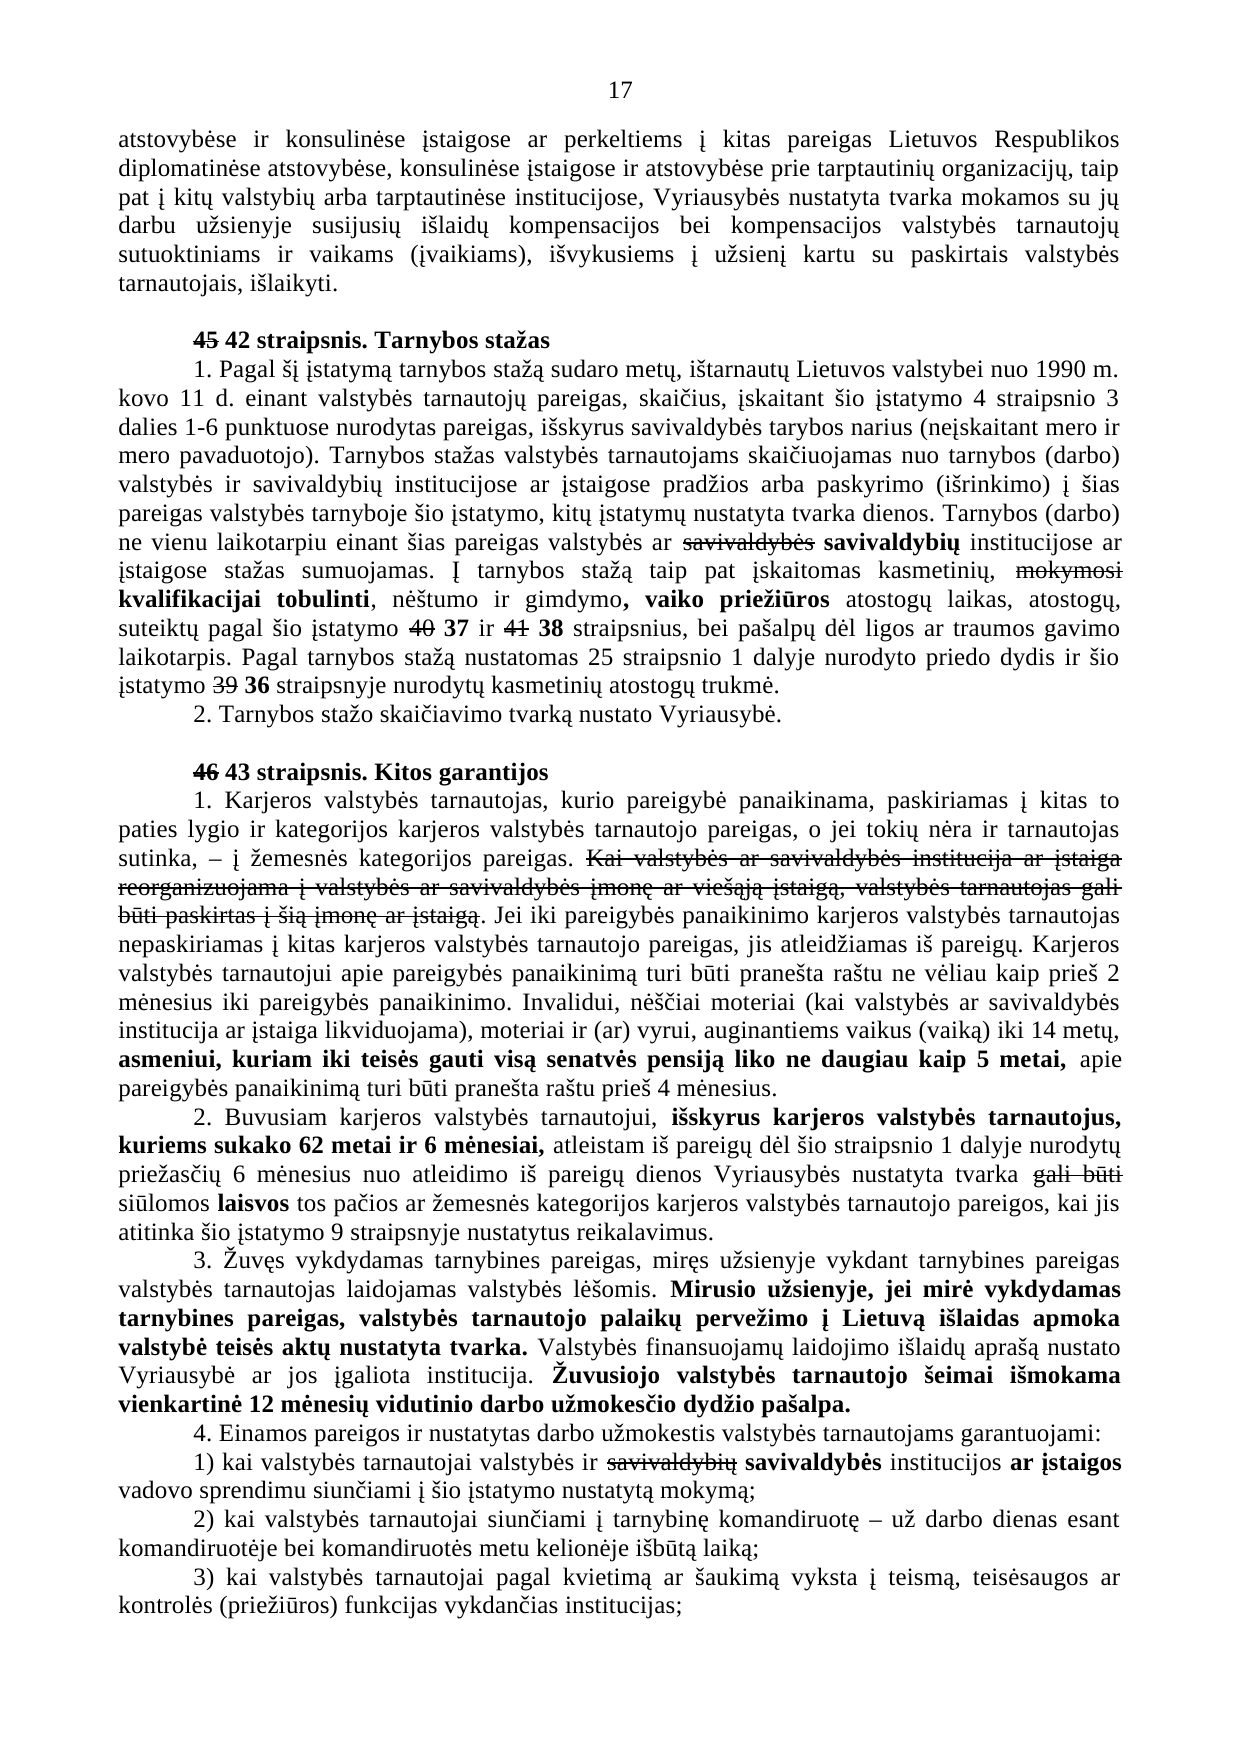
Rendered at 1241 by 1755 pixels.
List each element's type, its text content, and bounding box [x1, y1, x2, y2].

text 1) kai valstybės tarnautojai valstybės ir savivaldybių savivaldybės institucijos ar įstaigos vadovo sprendimu siunčiami į šio įstatymo nustatytą mokymą; [118, 1447, 1122, 1504]
text 1. Karjeros valstybės tarnautojas, kurio pareigybė panaikinama, paskiriamas į kitas to paties lygio ir kategorijos karjeros valstybės tarnautojo pareigas, o jei tokių nėra ir tarnautojas sutinka, – į žemesnės kategorijos pareigas. Kai valstybės ar savivaldybės institucija ar įstaiga reorganizuojama į valstybės ar savivaldybės įmonę ar viešąją įstaigą, valstybės tarnautojas gali būti paskirtas į šią įmonę ar įstaigą. Jei iki pareigybės panaikinimo karjeros valstybės tarnautojas nepaskiriamas į kitas karjeros valstybės tarnautojo pareigas, jis atleidžiamas iš pareigų. Karjeros valstybės tarnautojui apie pareigybės panaikinimą turi būti pranešta raštu ne vėliau kaip prieš 2 mėnesius iki pareigybės panaikinimo. Invalidui, nėščiai moteriai (kai valstybės ar savivaldybės institucija ar įstaiga likviduojama), moteriai ir (ar) vyrui, auginantiems vaikus (vaiką) iki 14 metų, asmeniui, kuriam iki teisės gauti visą senatvės pensiją liko ne daugiau kaip 5 metai, apie pareigybės panaikinimą turi būti pranešta raštu prieš 4 mėnesius. [118, 889, 1122, 1102]
text 3) kai valstybės tarnautojai pagal kvietimą ar šaukimą vyksta į teismą, teisėsaugos ar kontrolės (priežiūros) funkcijas vykdančias institucijas; [118, 1562, 1122, 1619]
text 3. Žuvęs vykdydamas tarnybines pareigas, miręs užsienyje vykdant tarnybines pareigas valstybės tarnautojas laidojamas valstybės lėšomis. Mirusio užsienyje, jei mirė vykdydamas tarnybines pareigas, valstybės tarnautojo palaikų pervežimo į Lietuvą išlaidas apmoka valstybė teisės aktų nustatyta tvarka. Valstybės finansuojamų laidojimo išlaidų aprašą nustato Vyriausybė ar jos įgaliota institucija. Žuvusiojo valstybės tarnautojo šeimai išmokama vienkartinė 12 mėnesių vidutinio darbo užmokesčio dydžio pašalpa. [118, 1245, 1122, 1418]
text 46 43 straipsnis. Kitos garantijos [118, 757, 1122, 785]
text 2. Tarnybos stažo skaičiavimo tvarką nustato Vyriausybė. [118, 699, 1122, 728]
text 1. Pagal šį įstatymą tarnybos stažą sudaro metų, ištarnautų Lietuvos valstybei nuo 1990 m. kovo 11 d. einant valstybės tarnautojų pareigas, skaičius, įskaitant šio įstatymo 4 straipsnio 3 dalies 1-6 punktuose nurodytas pareigas, išskyrus savivaldybės tarybos narius (neįskaitant mero ir mero pavaduotojo). Tarnybos stažas valstybės tarnautojams skaičiuojamas nuo tarnybos (darbo) valstybės ir savivaldybių institucijose ar įstaigose pradžios arba paskyrimo (išrinkimo) į šias pareigas valstybės tarnyboje šio įstatymo, kitų įstatymų nustatyta tvarka dienos. Tarnybos (darbo) ne vienu laikotarpiu einant šias pareigas valstybės ar savivaldybės savivaldybių institucijose ar įstaigose stažas sumuojamas. Į tarnybos stažą taip pat įskaitomas kasmetinių, mokymosi kvalifikacijai tobulinti, nėštumo ir gimdymo, vaiko priežiūros atostogų laikas, atostogų, suteiktų pagal šio įstatymo 40 37 ir 41 38 straipsnius, bei pašalpų dėl ligos ar traumos gavimo laikotarpis. Pagal tarnybos stažą nustatomas 25 straipsnio 1 dalyje nurodyto priedo dydis ir šio įstatymo 39 36 straipsnyje nurodytų kasmetinių atostogų trukmė. [118, 354, 1122, 699]
text 2. Buvusiam karjeros valstybės tarnautojui, išskyrus karjeros valstybės tarnautojus, kuriems sukako 62 metai ir 6 mėnesiai, atleistam iš pareigų dėl šio straipsnio 1 dalyje nurodytų priežasčių 6 mėnesius nuo atleidimo iš pareigų dienos Vyriausybės nustatyta tvarka gali būti siūlomos laisvos tos pačios ar žemesnės kategorijos karjeros valstybės tarnautojo pareigos, kai jis atitinka šio įstatymo 9 straipsnyje nustatytus reikalavimus. [118, 1102, 1122, 1245]
text 4. Einamos pareigos ir nustatytas darbo užmokestis valstybės tarnautojams garantuojami: [118, 1418, 1122, 1447]
text 1. Karjeros valstybės tarnautojas, kurio pareigybė panaikinama, paskiriamas į kitas to paties lygio ir kategorijos karjeros valstybės tarnautojo pareigas, o jei tokių nėra ir tarnautojas sutinka, – į žemesnės kategorijos pareigas. Kai valstybės ar savivaldybės institucija ar įstaiga reorganizuojama į valstybės ar savivaldybės įmonę ar viešąją įstaigą, valstybės tarnautojas gali būti paskirtas į šią įmonę ar įstaigą. Jei iki pareigybės panaikinimo karjeros valstybės tarnautojas nepaskiriamas į kitas karjeros valstybės tarnautojo pareigas, jis atleidžiamas iš pareigų. Karjeros valstybės tarnautojui apie pareigybės panaikinimą turi būti pranešta raštu ne vėliau kaip prieš 2 mėnesius iki pareigybės panaikinimo. Invalidui, nėščiai moteriai (kai valstybės ar savivaldybės institucija ar įstaiga likviduojama), moteriai ir (ar) vyrui, auginantiems vaikus (vaiką) iki 14 metų, asmeniui, kuriam iki teisės gauti visą senatvės pensiją liko ne daugiau kaip 5 metai, apie pareigybės panaikinimą turi būti pranešta raštu prieš 4 mėnesius. [118, 785, 1122, 887]
text atstovybėse ir konsulinėse įstaigose ar perkeltiems į kitas pareigas Lietuvos Respublikos diplomatinėse atstovybėse, konsulinėse įstaigose ir atstovybėse prie tarptautinių organizacijų, taip pat į kitų valstybių arba tarptautinėse institucijose, Vyriausybės nustatyta tvarka mokamos su jų darbu užsienyje susijusių išlaidų kompensacijos bei kompensacijos valstybės tarnautojų sutuoktiniams ir vaikams (įvaikiams), išvykusiems į užsienį kartu su paskirtais valstybės tarnautojais, išlaikyti. [118, 124, 1122, 297]
text 45 42 straipsnis. Tarnybos stažas [118, 325, 1122, 354]
text 2) kai valstybės tarnautojai siunčiami į tarnybinę komandiruotę – už darbo dienas esant komandiruotėje bei komandiruotės metu kelionėje išbūtą laiką; [118, 1504, 1122, 1562]
